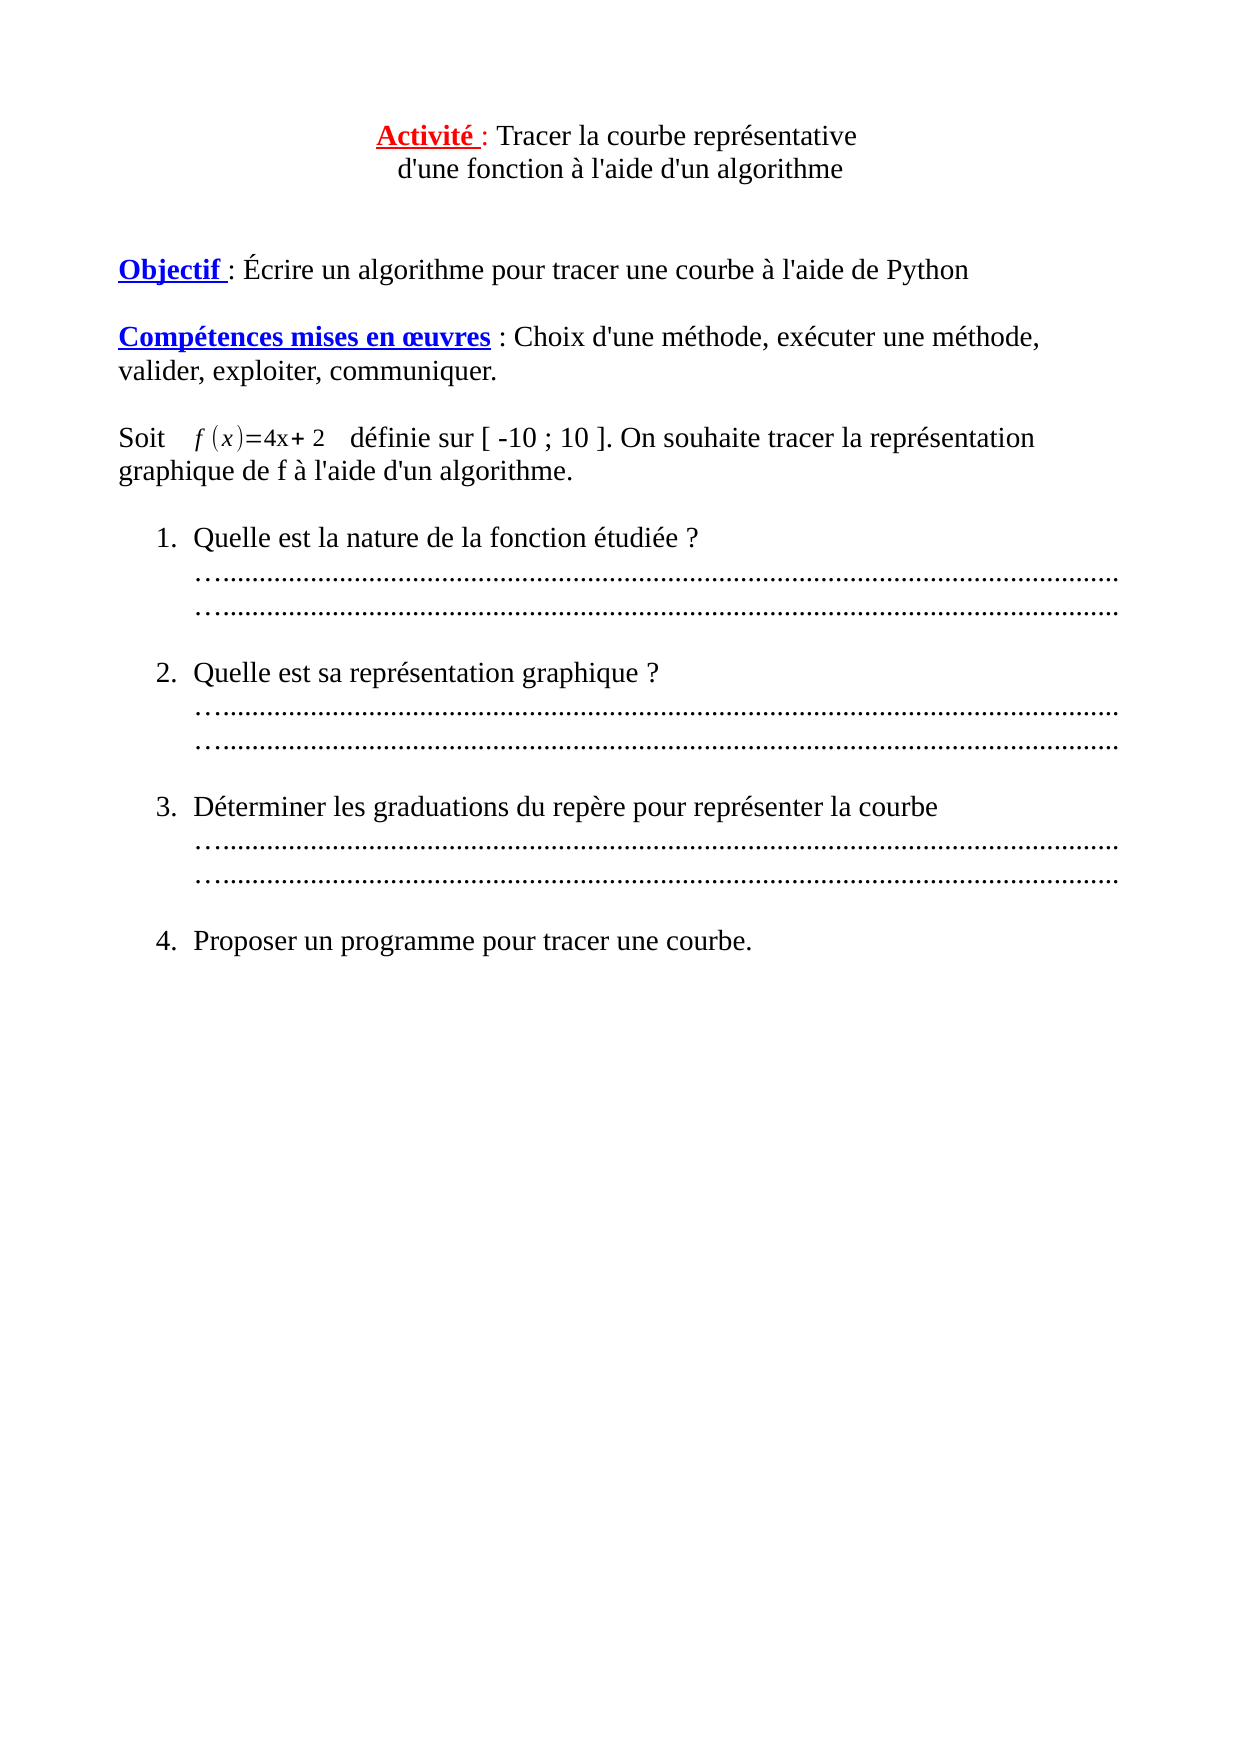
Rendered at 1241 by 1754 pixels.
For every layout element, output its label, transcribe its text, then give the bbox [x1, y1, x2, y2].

text d'une fonction à l'aide d'un algorithme [118, 152, 1122, 185]
list Proposer un programme pour tracer une courbe. [156, 923, 1122, 957]
list Quelle est la nature de la fonction étudiée ? [156, 521, 1122, 554]
list …........................................................................................................................... [156, 856, 1122, 889]
text Compétences mises en œuvres : Choix d'une méthode, exécuter une méthode, valider, exploiter, communiquer. [118, 319, 1122, 386]
list …........................................................................................................................... [156, 688, 1122, 722]
list Quelle est sa représentation graphique ? [156, 655, 1122, 688]
list Déterminer les graduations du repère pour représenter la courbe [156, 789, 1122, 822]
list …........................................................................................................................... [156, 554, 1122, 588]
list …........................................................................................................................... [156, 588, 1122, 621]
text Activité : Tracer la courbe représentative [118, 118, 1122, 152]
list …........................................................................................................................... [156, 722, 1122, 755]
text Objectif : Écrire un algorithme pour tracer une courbe à l'aide de Python [118, 252, 1122, 286]
list …........................................................................................................................... [156, 822, 1122, 856]
text Soit définie sur [ -10 ; 10 ]. On souhaite tracer la représentation graphique de f à l'aide d'un algorithme. [118, 420, 1122, 487]
